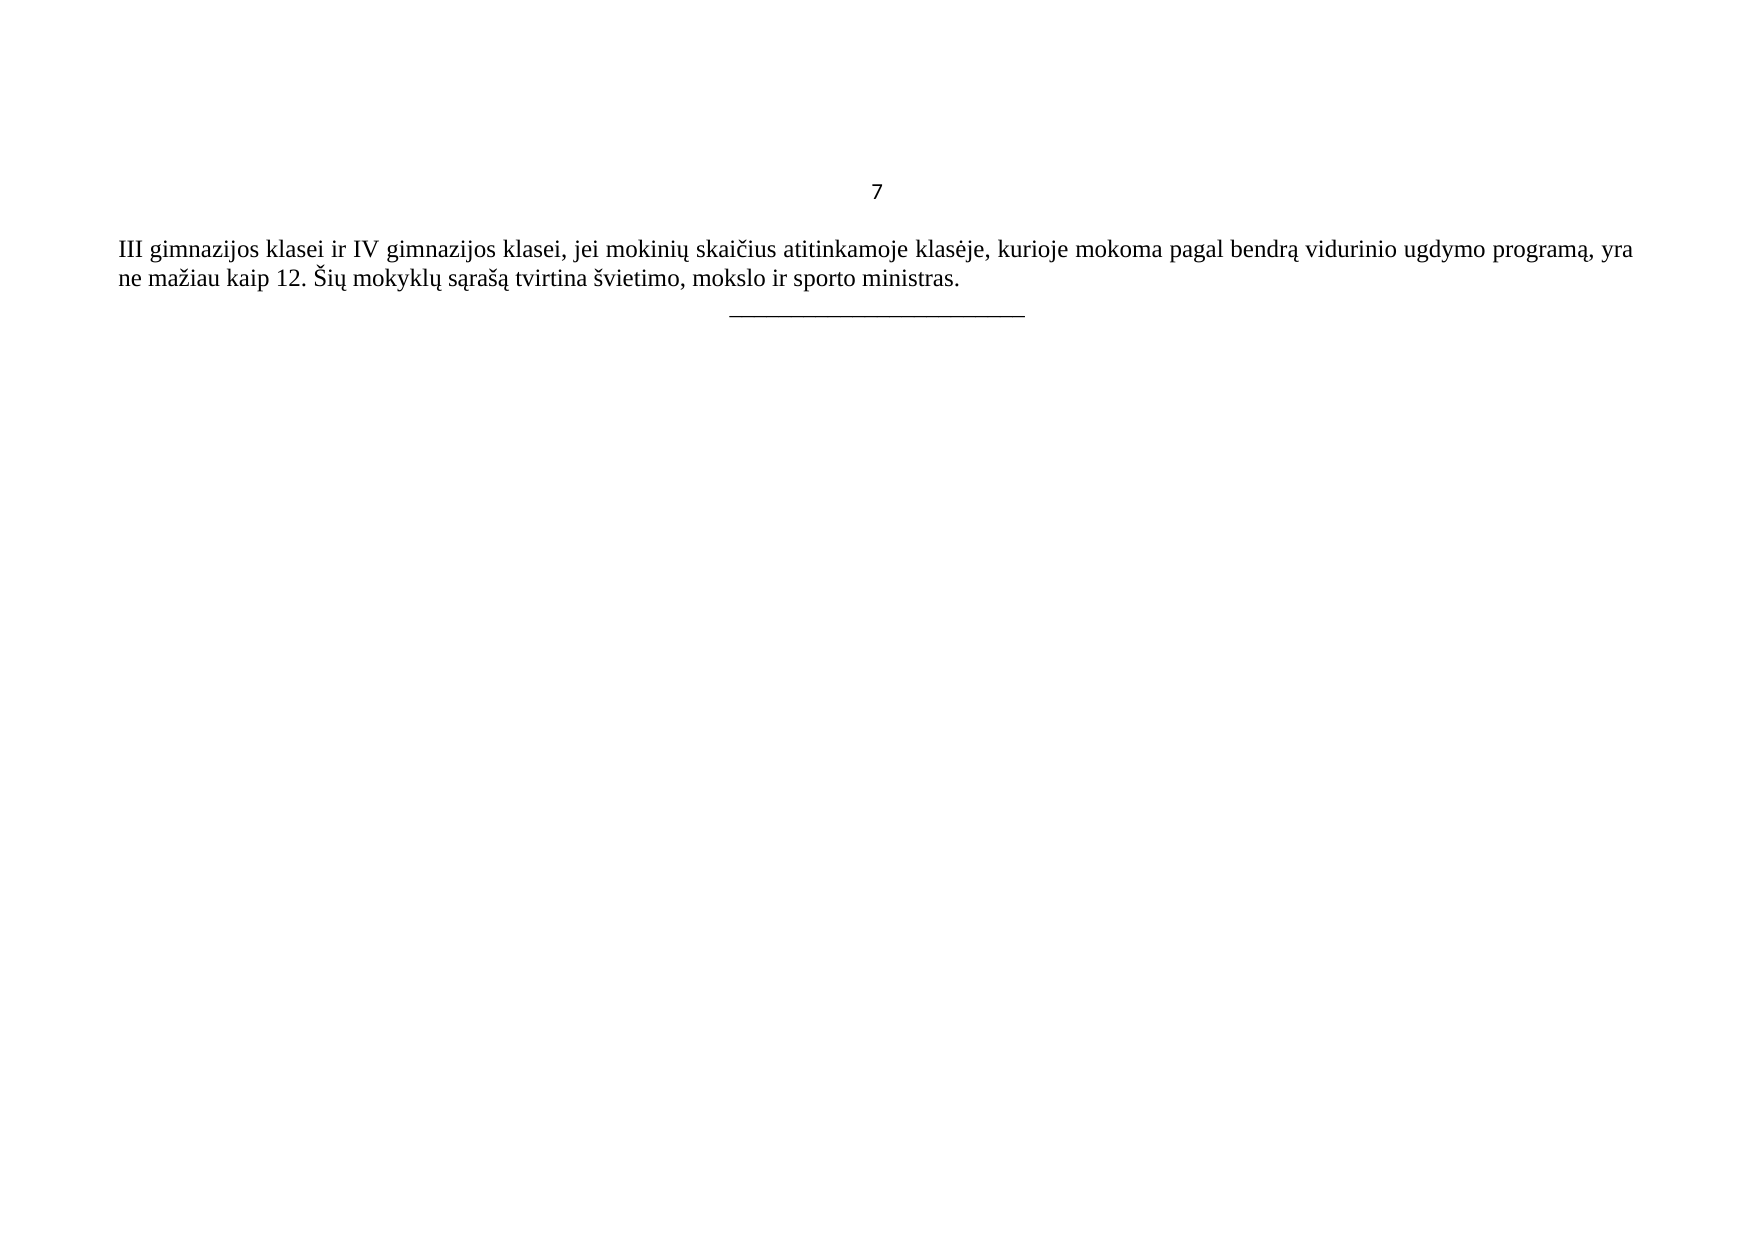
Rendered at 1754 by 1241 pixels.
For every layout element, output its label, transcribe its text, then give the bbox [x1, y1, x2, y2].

text ________________________ [118, 291, 1636, 320]
text III gimnazijos klasei ir IV gimnazijos klasei, jei mokinių skaičius atitinkamoje klasėje, kurioje mokoma pagal bendrą vidurinio ugdymo programą, yra ne mažiau kaip 12. Šių mokyklų sąrašą tvirtina švietimo, mokslo ir sporto ministras. [118, 234, 1636, 291]
